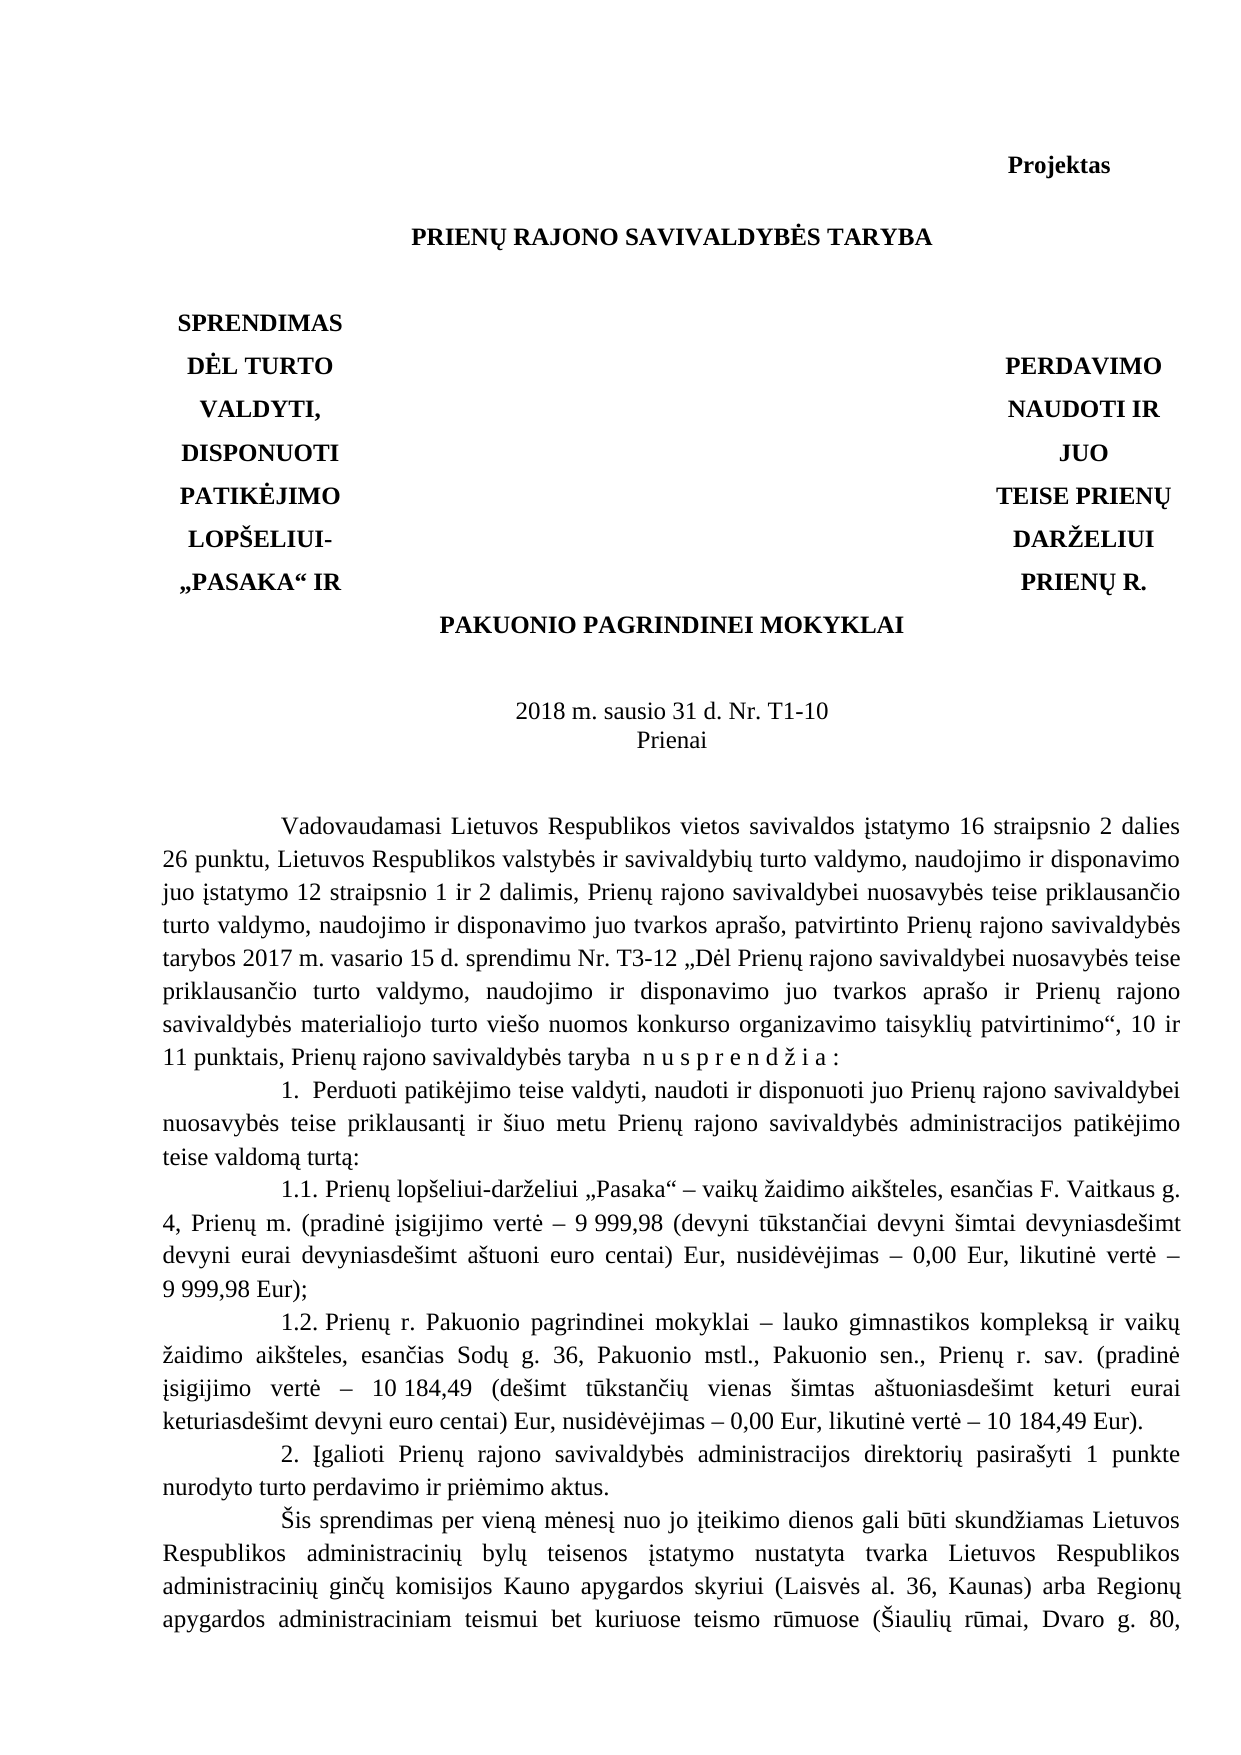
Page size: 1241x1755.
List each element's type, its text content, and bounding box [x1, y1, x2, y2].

text 2018 m. sausio 31 d. Nr. T1-10 [162, 696, 1181, 725]
text Sprendimas [162, 308, 1181, 337]
text Projektas [162, 150, 1181, 179]
text Vadovaudamasi Lietuvos Respublikos vietos savivaldos įstatymo 16 straipsnio 2 dalies 26 punktu, Lietuvos Respublikos valstybės ir savivaldybių turto valdymo, naudojimo ir disponavimo juo įstatymo 12 straipsnio 1 ir 2 dalimis, Prienų rajono savivaldybei nuosavybės teise priklausančio turto valdymo, naudojimo ir disponavimo juo tvarkos aprašo, patvirtinto Prienų rajono savivaldybės tarybos 2017 m. vasario 15 d. sprendimu Nr. T3-12 „Dėl Prienų rajono savivaldybei nuosavybės teise priklausančio turto valdymo, naudojimo ir disponavimo juo tvarkos aprašo ir Prienų rajono savivaldybės materialiojo turto viešo nuomos konkurso organizavimo taisyklių patvirtinimo“, 10 ir 11 punktais, Prienų rajono savivaldybės taryba n u s p r e n d ž i a : [162, 811, 1181, 1071]
text PRIENŲ RAJONO SAVIVALDYBĖS TARYBA [162, 222, 1181, 251]
text 2. Įgalioti Prienų rajono savivaldybės administracijos direktorių pasirašyti 1 punkte nurodyto turto perdavimo ir priėmimo aktus. [162, 1439, 1181, 1501]
text 1. Perduoti patikėjimo teise valdyti, naudoti ir disponuoti juo Prienų rajono savivaldybei nuosavybės teise priklausantį ir šiuo metu Prienų rajono savivaldybės administracijos patikėjimo teise valdomą turtą: [162, 1076, 1181, 1170]
text 1.1. Prienų lopšeliui-darželiui „Pasaka“ – vaikų žaidimo aikšteles, esančias F. Vaitkaus g. 4, Prienų m. (pradinė įsigijimo vertė – 9 999,98 (devyni tūkstančiai devyni šimtai devyniasdešimt devyni eurai devyniasdešimt aštuoni euro centai) Eur, nusidėvėjimas – 0,00 Eur, likutinė vertė – 9 999,98 Eur); [162, 1174, 1181, 1302]
text 1.2. Prienų r. Pakuonio pagrindinei mokyklai – lauko gimnastikos kompleksą ir vaikų žaidimo aikšteles, esančias Sodų g. 36, Pakuonio mstl., Pakuonio sen., Prienų r. sav. (pradinė įsigijimo vertė – 10 184,49 (dešimt tūkstančių vienas šimtas aštuoniasdešimt keturi eurai keturiasdešimt devyni euro centai) Eur, nusidėvėjimas – 0,00 Eur, likutinė vertė – 10 184,49 Eur). [162, 1307, 1181, 1434]
text DĖL TURTO PERDAVIMO VALDYTI, NAUDOTI IR DISPONUOTI JUO PATIKĖJIMO TEISE PRIENŲ LOPŠELIUI-DARŽELIUI „PASAKA“ IR PRIENŲ R. PAKUONIO PAGRINDINEI MOKYKLAI [162, 351, 1181, 639]
text Prienai [162, 725, 1181, 754]
text Šis sprendimas per vieną mėnesį nuo jo įteikimo dienos gali būti skundžiamas Lietuvos Respublikos administracinių bylų teisenos įstatymo nustatyta tvarka Lietuvos Respublikos administracinių ginčų komisijos Kauno apygardos skyriui (Laisvės al. 36, Kaunas) arba Regionų apygardos administraciniam teismui bet kuriuose teismo rūmuose (Šiaulių rūmai, Dvaro g. 80, Šiauliai; Panevėžio rūmai, Respublikos g. 62, Panevėžys; Klaipėdos rūmai, Galinio Pylimo g. 9, Klaipėda; Kauno rūmai, A. Mickevičiaus g. 8A, Kaunas). [162, 1505, 1181, 1633]
